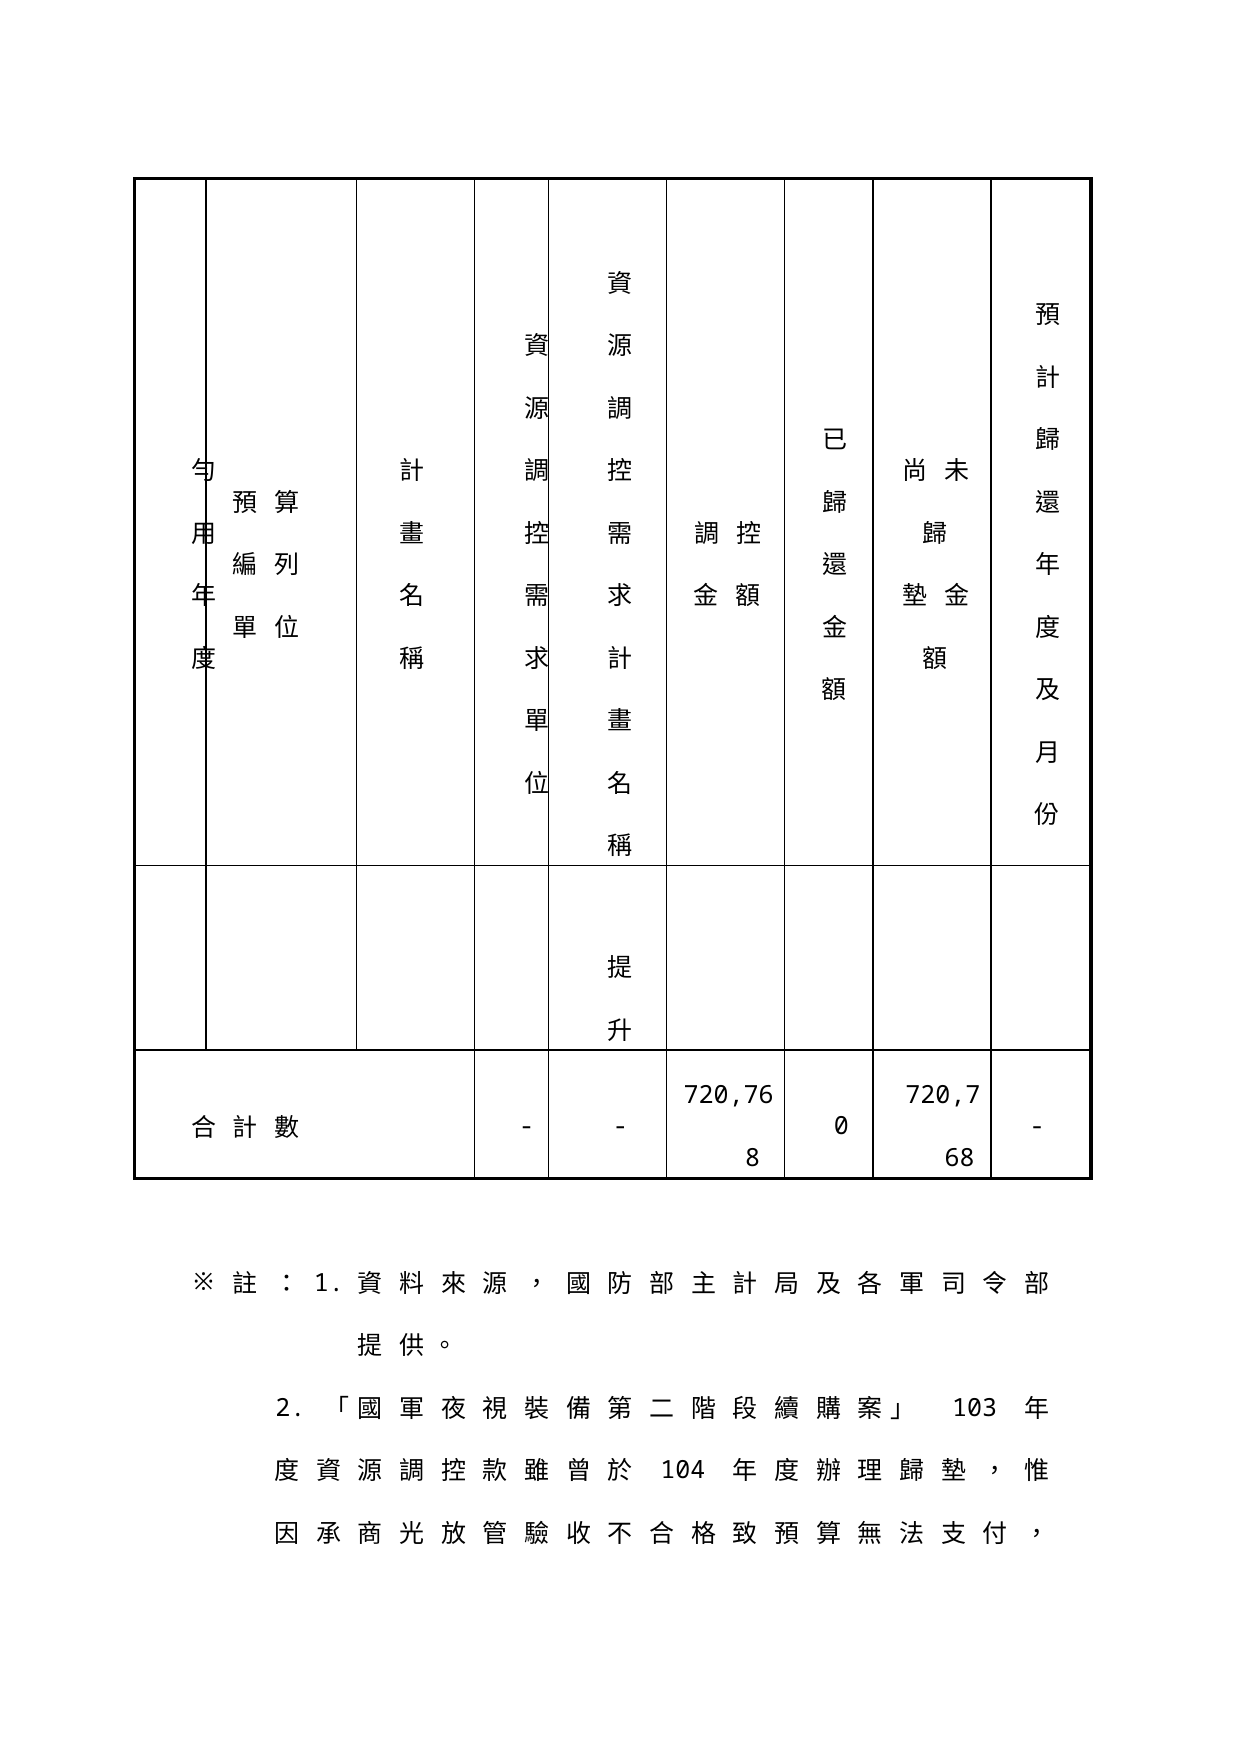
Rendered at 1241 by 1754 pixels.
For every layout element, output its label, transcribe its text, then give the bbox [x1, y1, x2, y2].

table_header 資源調控需求計畫名稱 [549, 180, 666, 865]
table_cell [992, 866, 1089, 1049]
table_cell F-16A/B型戰機性能提升 [549, 866, 666, 1049]
table_header 勻用年度 [136, 180, 205, 865]
table_header 資源調控需求單位 [475, 180, 548, 865]
table_header 已歸還金額 [785, 180, 872, 865]
table_cell [785, 866, 872, 1049]
table_cell [207, 866, 356, 1049]
table_cell 720,768 [667, 1051, 784, 1177]
text 2.「國軍夜視裝備第二階段續購案」103年度資源調控款雖曾於104年度辦理歸墊，惟因承商光放管驗收不合格致預算無法支付， [123, 1365, 1058, 1552]
table_cell 0 [785, 1051, 872, 1177]
table_header 尚未歸 墊金額 [874, 180, 990, 865]
table_header 預算編列單位 [207, 180, 356, 865]
table_cell - [475, 1051, 548, 1177]
table_cell [136, 866, 205, 1049]
table_cell [475, 866, 548, 1049]
table_header 計畫名稱 [357, 180, 474, 865]
table_header 調控金額 [667, 180, 784, 865]
table_cell - [549, 1051, 666, 1177]
table_cell 合計數 [136, 1051, 474, 1177]
table_cell [357, 866, 474, 1049]
table_cell [667, 866, 784, 1049]
table_cell - [992, 1051, 1089, 1177]
table_cell [874, 866, 990, 1049]
text ※註：1.資料來源，國防部主計局及各軍司令部提供。 [123, 1240, 1058, 1365]
table_cell 720,768 [874, 1051, 990, 1177]
table_header 預計歸還年度及月份 [992, 180, 1089, 865]
